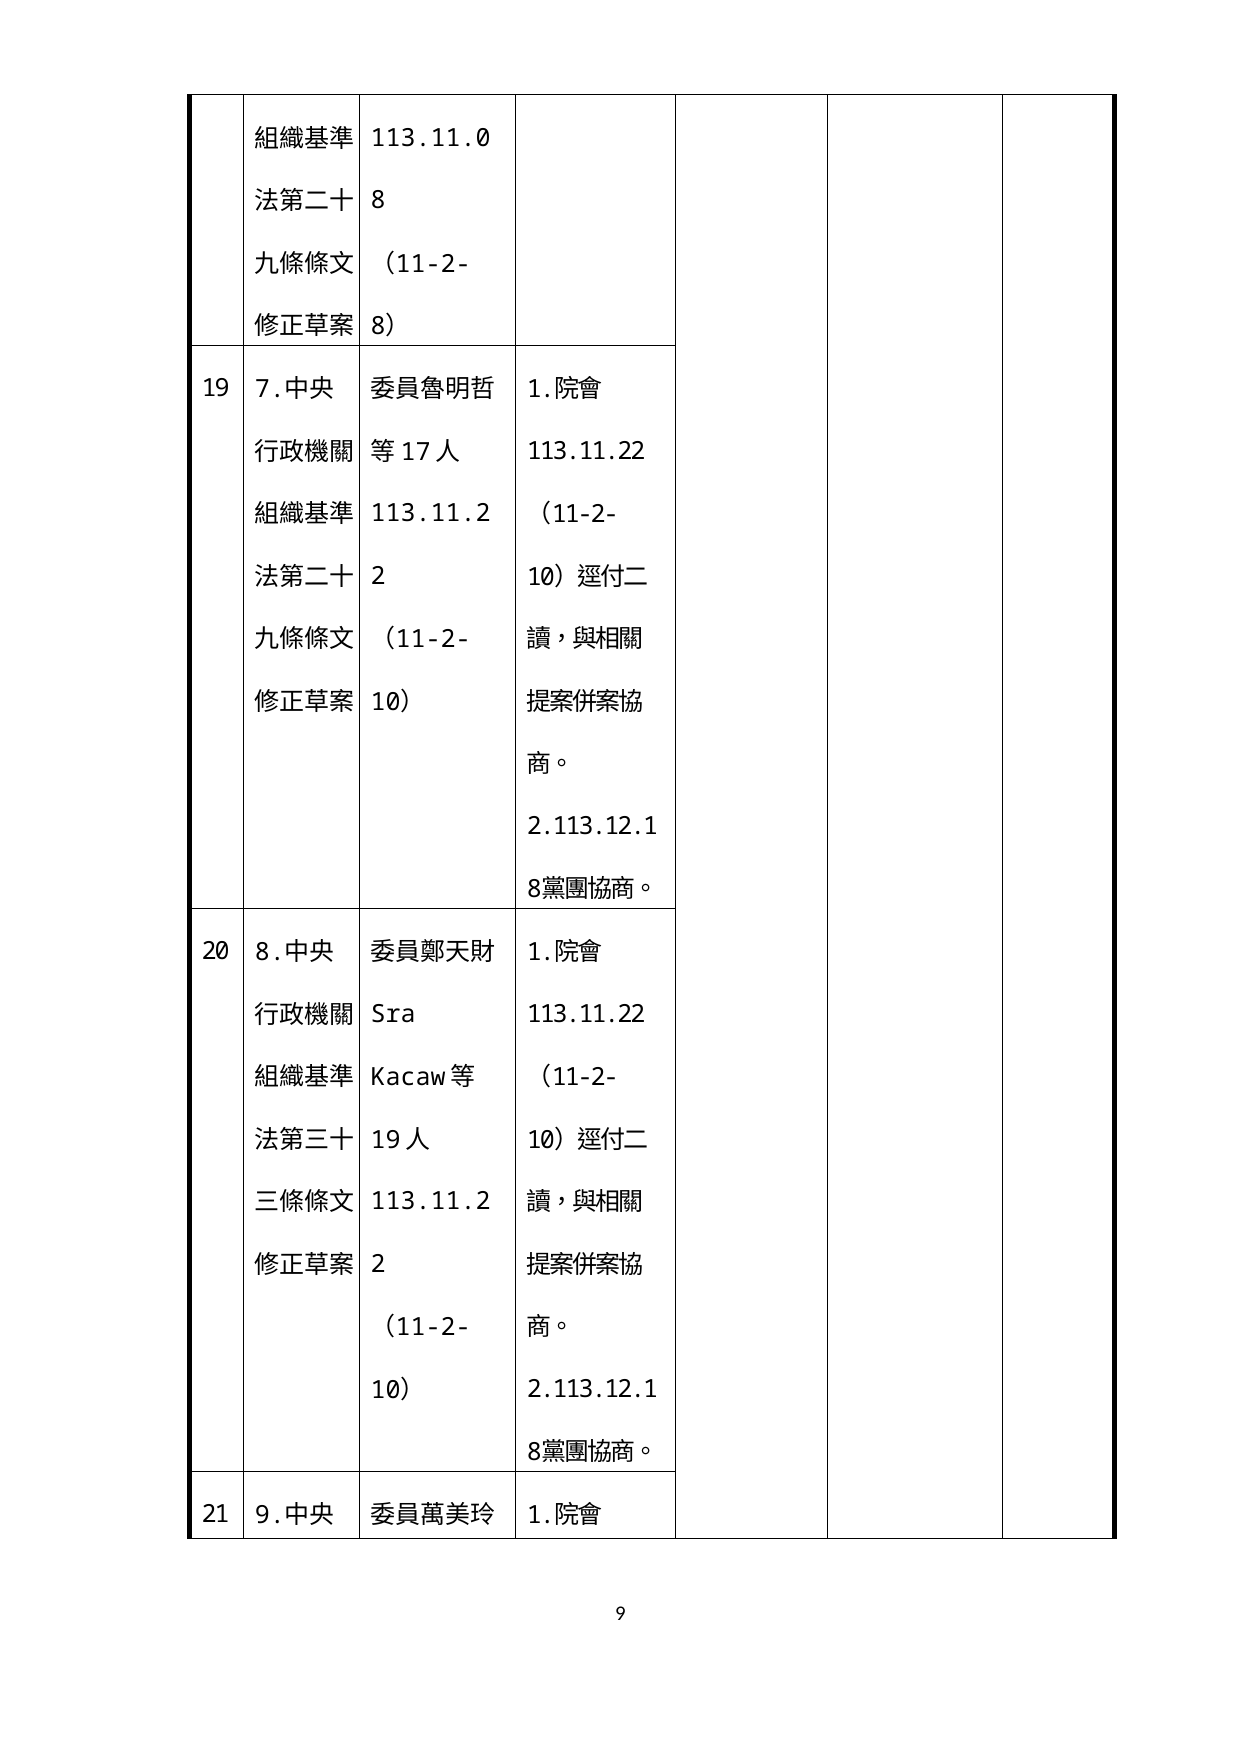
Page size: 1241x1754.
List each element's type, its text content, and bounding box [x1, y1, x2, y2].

table_cell 1.院會113.11.22 （11-2-10）逕付二讀，與相關提案併案協商。 2.113.12.18黨團協商。 [516, 909, 675, 1471]
table_cell 8.中央行政機關組織基準法第三十三條條文修正草案 [244, 909, 359, 1471]
table_cell [1003, 95, 1112, 1538]
table_cell [192, 95, 243, 345]
table_cell 19 [192, 346, 243, 908]
table_cell [516, 95, 675, 345]
table_cell 113.11.08 （11-2-8） [360, 95, 515, 345]
table_cell 20 [192, 909, 243, 1471]
table_cell 1.院會 [516, 1472, 675, 1538]
table_cell [676, 95, 827, 1538]
table_cell 7.中央行政機關組織基準法第二十九條條文修正草案 [244, 346, 359, 908]
table_cell 9.中央 [244, 1472, 359, 1538]
table_cell [828, 95, 1002, 1538]
table_cell 21 [192, 1472, 243, 1538]
table_cell 委員鄭天財 Sra Kacaw等19人 113.11.22 （11-2-10） [360, 909, 515, 1471]
table_cell 委員萬美玲 [360, 1472, 515, 1538]
table_cell 組織基準法第二十九條條文修正草案 [244, 95, 359, 345]
table_cell 1.院會113.11.22 （11-2-10）逕付二讀，與相關提案併案協商。 2.113.12.18黨團協商。 [516, 346, 675, 908]
table_cell 委員魯明哲 等17人 113.11.22 （11-2-10） [360, 346, 515, 908]
